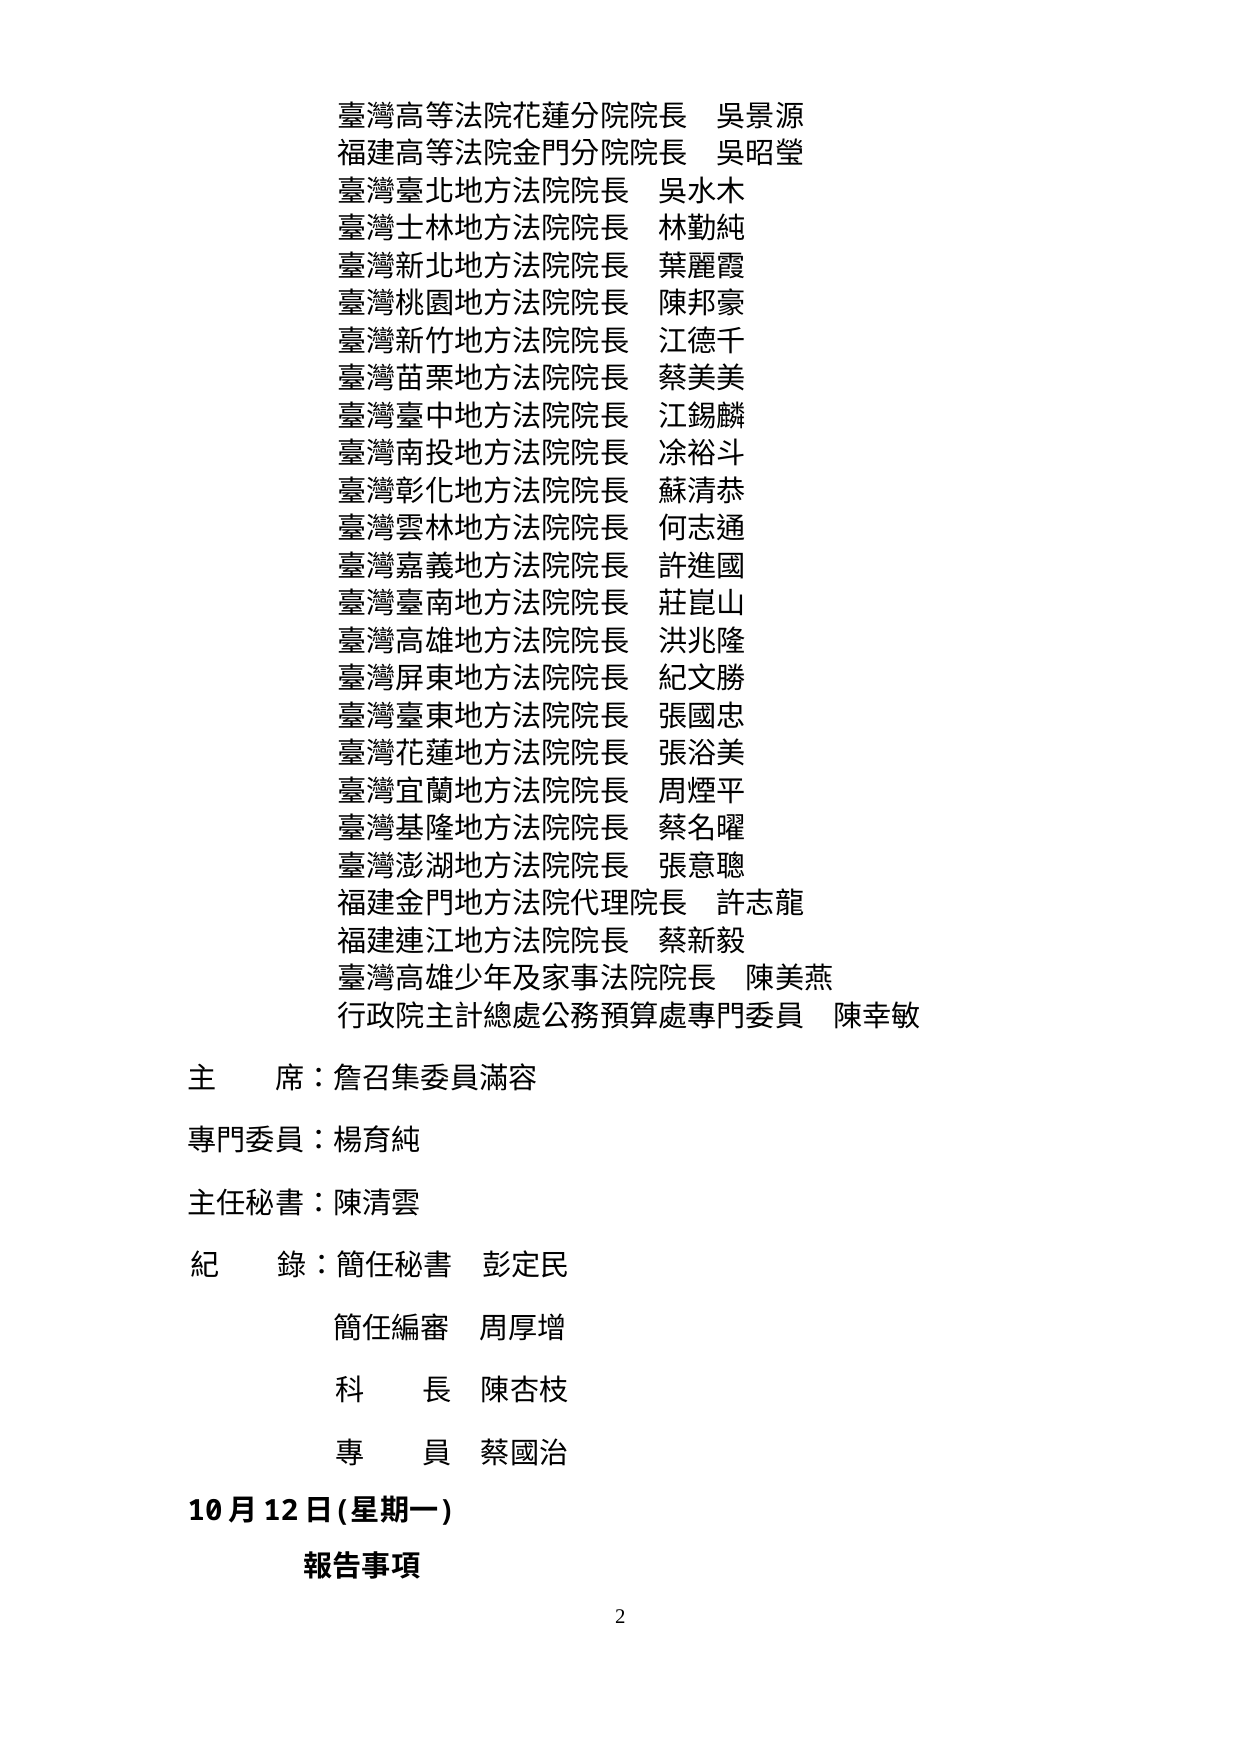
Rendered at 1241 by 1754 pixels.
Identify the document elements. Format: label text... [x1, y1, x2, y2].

text 臺灣臺南地方法院院長 莊崑山 [337, 584, 1053, 621]
text 紀 錄：簡任秘書 彭定民 [187, 1221, 1053, 1284]
text 臺灣臺北地方法院院長 吳水木 [337, 171, 1053, 209]
text 臺灣基隆地方法院院長 蔡名曜 [337, 809, 1053, 846]
text 10月12日(星期一) [187, 1490, 1053, 1527]
text 臺灣桃園地方法院院長 陳邦豪 [337, 284, 1053, 321]
text 臺灣高等法院花蓮分院院長 吳景源 [337, 96, 1053, 134]
text 臺灣新北地方法院院長 葉麗霞 [337, 246, 1053, 284]
text 主任秘書：陳清雲 [187, 1159, 1053, 1221]
text 臺灣花蓮地方法院院長 張浴美 [337, 734, 1053, 771]
text 臺灣雲林地方法院院長 何志通 [337, 509, 1053, 546]
text 簡任編審 周厚增 [187, 1284, 1053, 1346]
text 主 席：詹召集委員滿容 [187, 1034, 1053, 1096]
text 福建連江地方法院院長 蔡新毅 [337, 921, 1053, 959]
text 臺灣嘉義地方法院院長 許進國 [337, 546, 1053, 584]
text 專 員 蔡國治 [187, 1409, 1053, 1471]
text 臺灣臺中地方法院院長 江錫麟 [337, 396, 1053, 434]
text 臺灣澎湖地方法院院長 張意聰 [337, 846, 1053, 884]
text 臺灣高雄少年及家事法院院長 陳美燕 [337, 959, 1053, 996]
text 科 長 陳杏枝 [187, 1346, 1053, 1409]
text 臺灣彰化地方法院院長 蘇清恭 [337, 471, 1053, 509]
text 福建高等法院金門分院院長 吳昭瑩 [337, 134, 1053, 171]
text 臺灣士林地方法院院長 林勤純 [337, 209, 1053, 246]
text 臺灣新竹地方法院院長 江德千 [337, 321, 1053, 359]
text 臺灣高雄地方法院院長 洪兆隆 [337, 621, 1053, 659]
text 行政院主計總處公務預算處專門委員 陳幸敏 [337, 996, 1053, 1034]
text 專門委員：楊育純 [187, 1096, 1053, 1159]
text 臺灣宜蘭地方法院院長 周煙平 [337, 771, 1053, 809]
text 臺灣苗栗地方法院院長 蔡美美 [337, 359, 1053, 396]
text 臺灣臺東地方法院院長 張國忠 [337, 696, 1053, 734]
text 福建金門地方法院代理院長 許志龍 [337, 884, 1053, 921]
text 臺灣屏東地方法院院長 紀文勝 [337, 659, 1053, 696]
text 臺灣南投地方法院院長 凃裕斗 [337, 434, 1053, 471]
text 報告事項 [187, 1546, 1053, 1584]
